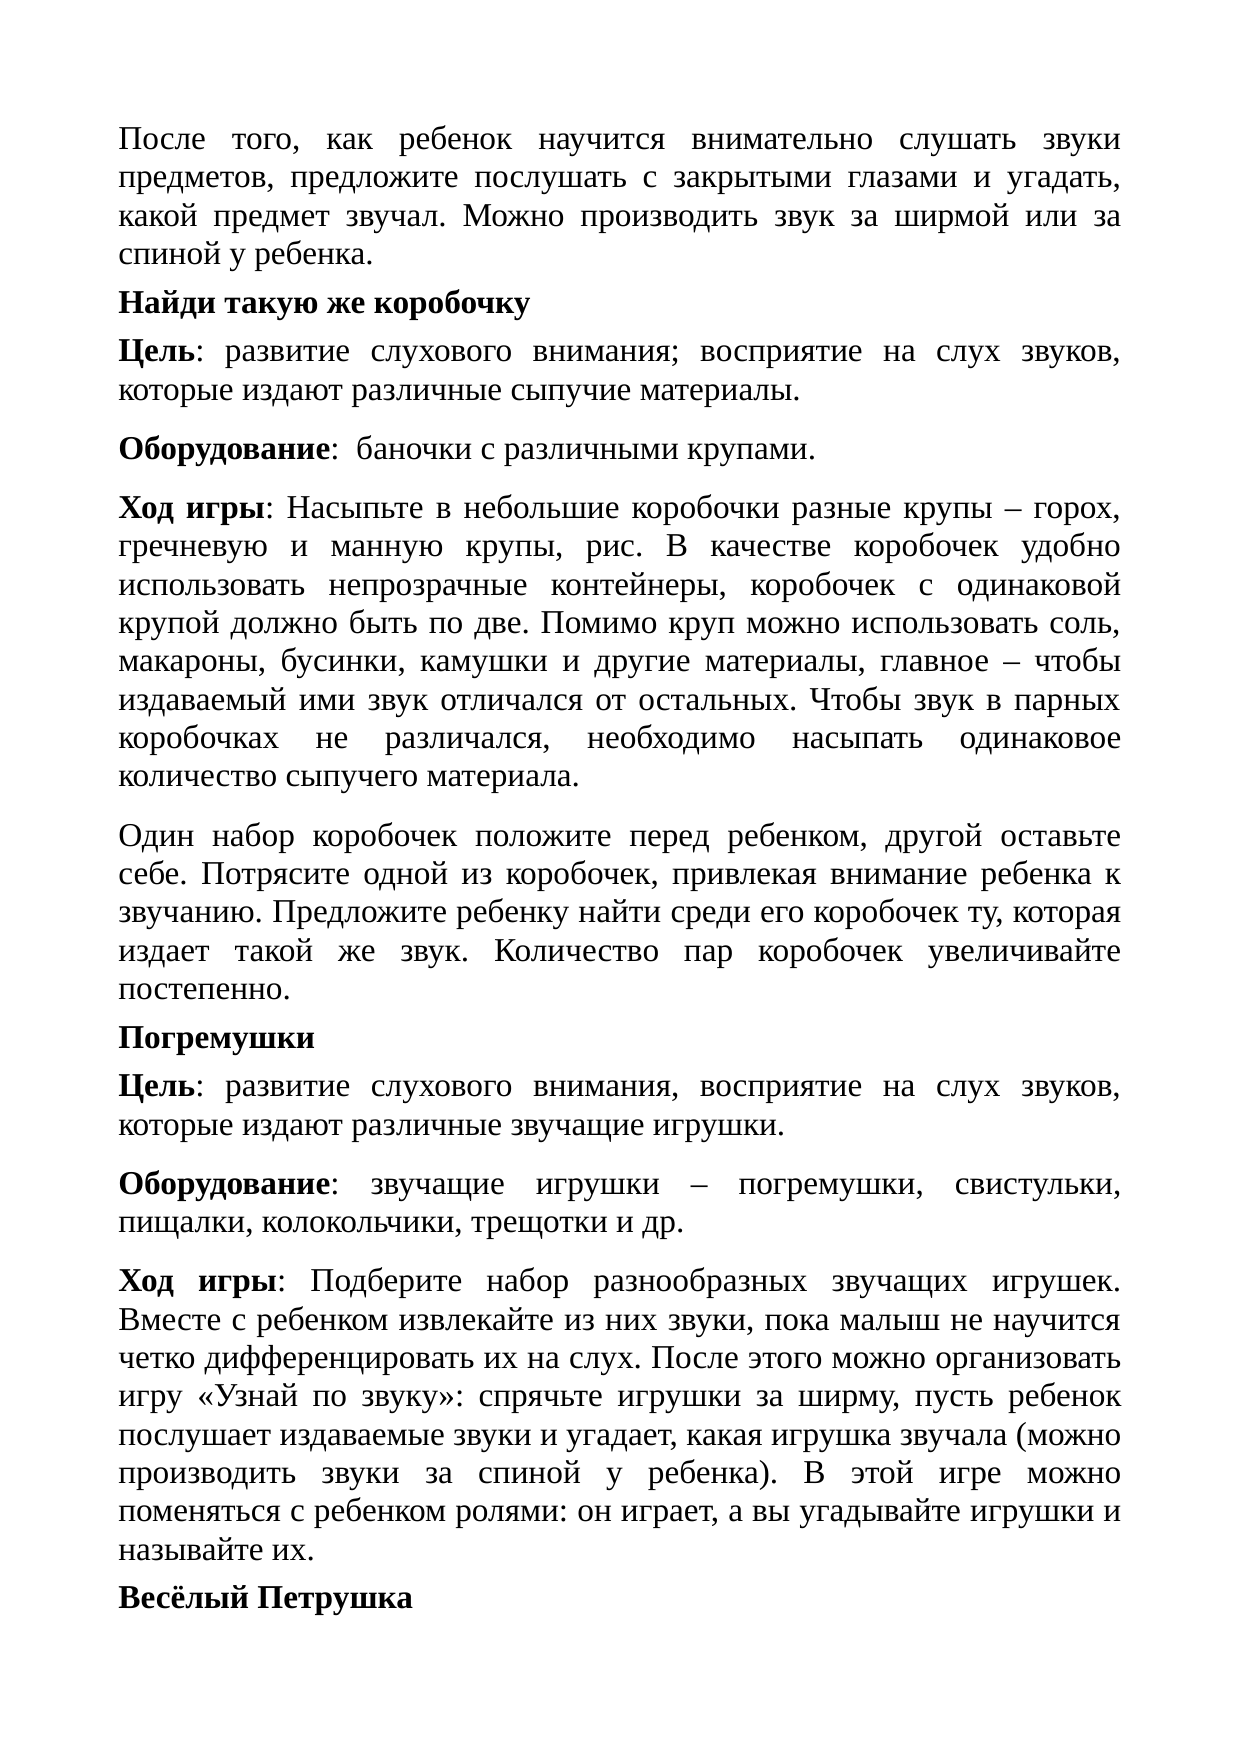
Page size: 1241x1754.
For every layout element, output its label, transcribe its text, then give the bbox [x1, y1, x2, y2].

text Цель: развитие слухового внимания, восприятие на слух звуков, которые издают различные звучащие игрушки. [118, 1066, 1122, 1142]
text Найди такую же коробочку [118, 282, 1122, 320]
text Оборудование: баночки с различными крупами. [118, 428, 1122, 466]
text Весёлый Петрушка [118, 1578, 1122, 1616]
text Оборудование: звучащие игрушки – погремушки, свистульки, пищалки, колокольчики, трещотки и др. [118, 1163, 1122, 1240]
text Цель: развитие слухового внимания; восприятие на слух звуков, которые издают различные сыпучие материалы. [118, 331, 1122, 407]
text Один набор коробочек положите перед ребенком, другой оставьте себе. Потрясите одной из коробочек, привлекая внимание ребенка к звучанию. Предложите ребенку найти среди его коробочек ту, которая издает такой же звук. Количество пар коробочек увеличивайте постепенно. [118, 815, 1122, 1006]
text Ход игры: Подберите набор разнообразных звучащих игрушек. Вместе с ребенком извлекайте из них звуки, пока малыш не научится четко дифференцировать их на слух. После этого можно организовать игру «Узнай по звуку»: спрячьте игрушки за ширму, пусть ребенок послушает издаваемые звуки и угадает, какая игрушка звучала (можно производить звуки за спиной у ребенка). В этой игре можно поменяться с ребенком ролями: он играет, а вы угадывайте игрушки и называйте их. [118, 1261, 1122, 1567]
text Погремушки [118, 1017, 1122, 1055]
text Ход игры: Насыпьте в небольшие коробочки разные крупы – горох, гречневую и манную крупы, рис. В качестве коробочек удобно использовать непрозрачные контейнеры, коробочек с одинаковой крупой должно быть по две. Помимо круп можно использовать соль, макароны, бусинки, камушки и другие материалы, главное – чтобы издаваемый ими звук отличался от остальных. Чтобы звук в парных коробочках не различался, необходимо насыпать одинаковое количество сыпучего материала. [118, 487, 1122, 794]
text После того, как ребенок научится внимательно слушать звуки предметов, предложите послушать с закрытыми глазами и угадать, какой предмет звучал. Можно производить звук за ширмой или за спиной у ребенка. [118, 118, 1122, 271]
